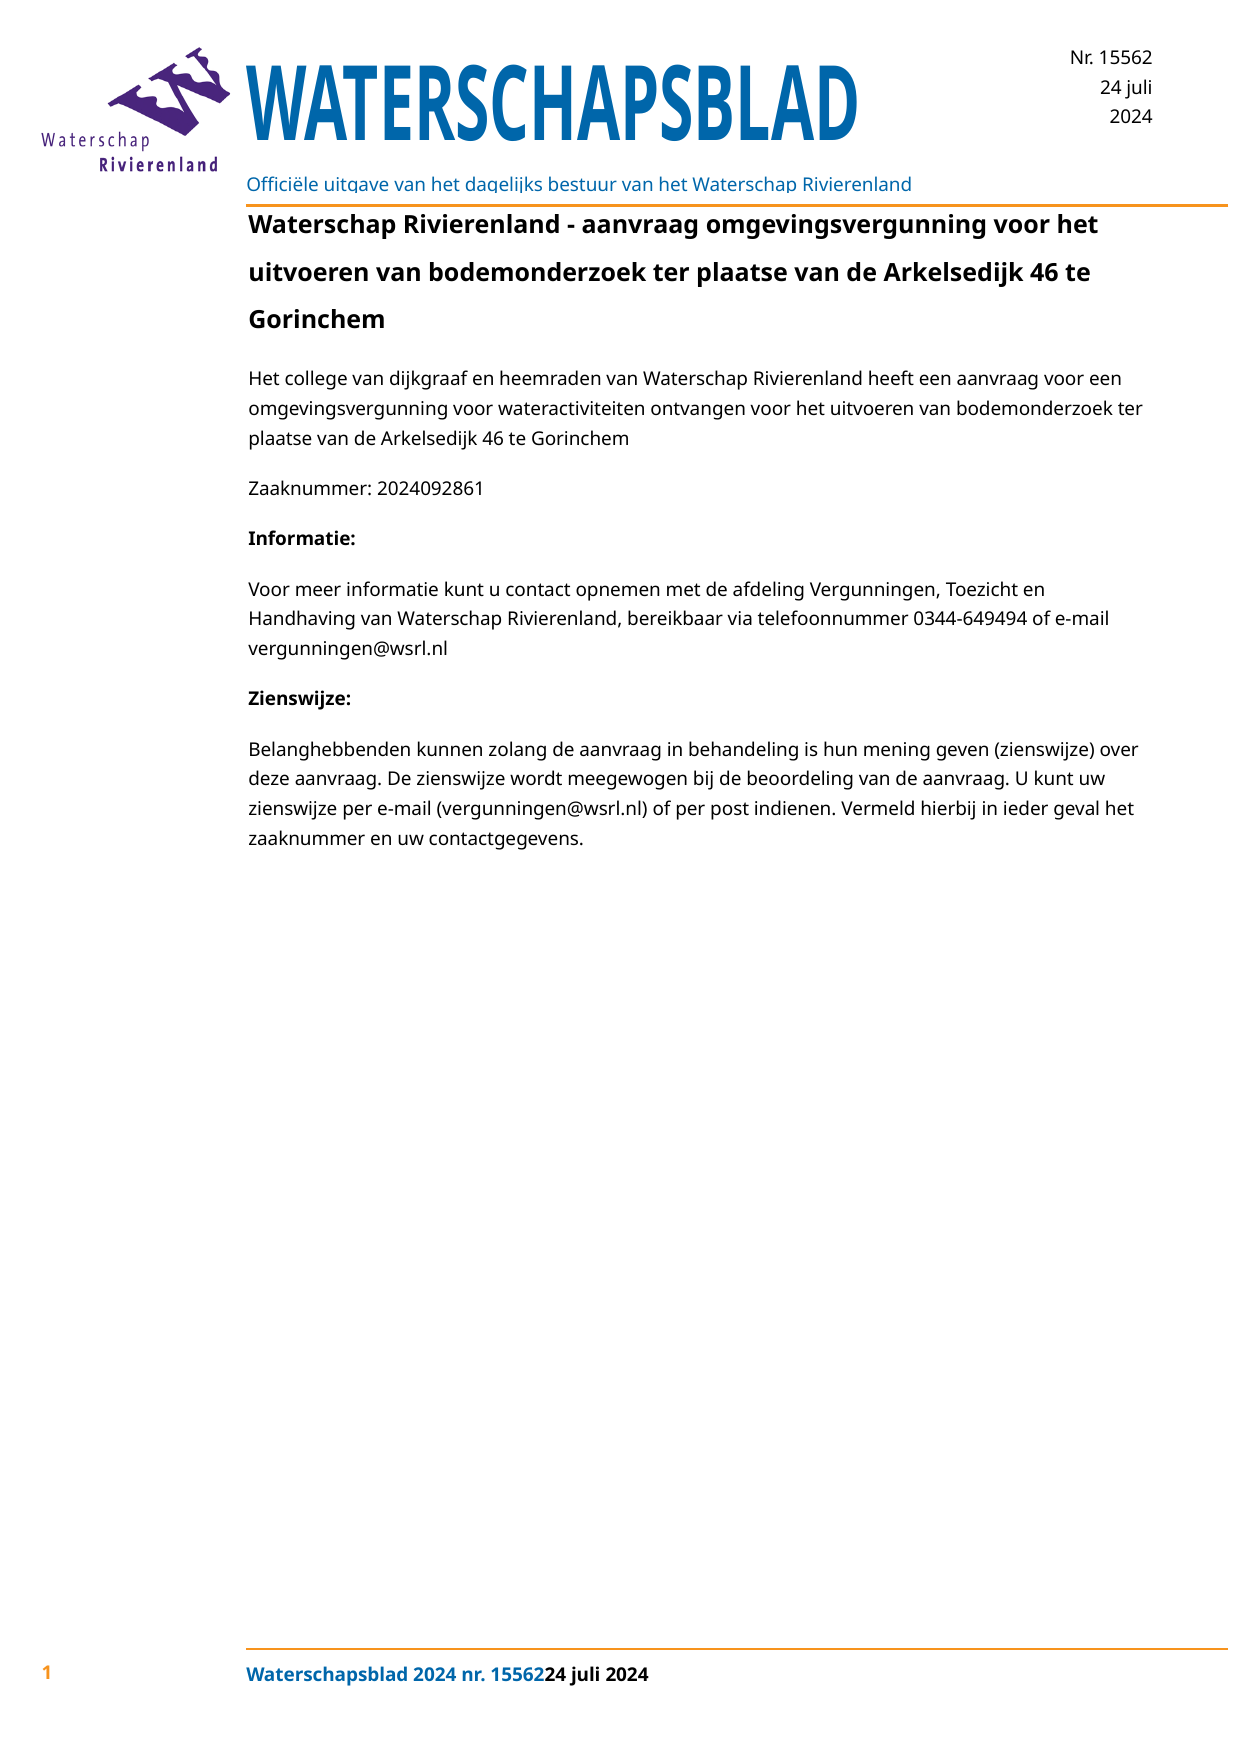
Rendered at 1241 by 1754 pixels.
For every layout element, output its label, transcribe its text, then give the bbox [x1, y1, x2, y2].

text Waterschap Rivierenland - aanvraag omgevingsvergunning voor het uitvoeren van bodemonderzoek ter plaatse van de Arkelsedijk 46 te Gorinchem [248, 207, 1152, 336]
text Zienswijze: [248, 686, 1152, 711]
picture [41, 47, 231, 172]
text Zaaknummer: 2024092861 [248, 475, 1152, 501]
text Het college van dijkgraaf en heemraden van Waterschap Rivierenland heeft een aanvraag voor een omgevingsvergunning voor wateractiviteiten ontvangen voor het uitvoeren van bodemonderzoek ter plaatse van de Arkelsedijk 46 te Gorinchem [248, 366, 1152, 450]
text Belanghebbenden kunnen zolang de aanvraag in behandeling is hun mening geven (zienswijze) over deze aanvraag. De zienswijze wordt meegewogen bij de beoordeling van de aanvraag. U kunt uw zienswijze per e-mail (vergunningen@wsrl.nl) of per post indienen. Vermeld hierbij in ieder geval het zaaknummer en uw contactgegevens. [248, 736, 1152, 850]
text Voor meer informatie kunt u contact opnemen met de afdeling Vergunningen, Toezicht en Handhaving van Waterschap Rivierenland, bereikbaar via telefoonnummer 0344-649494 of e-mail vergunningen@wsrl.nl [248, 576, 1152, 661]
text Informatie: [248, 526, 1152, 551]
